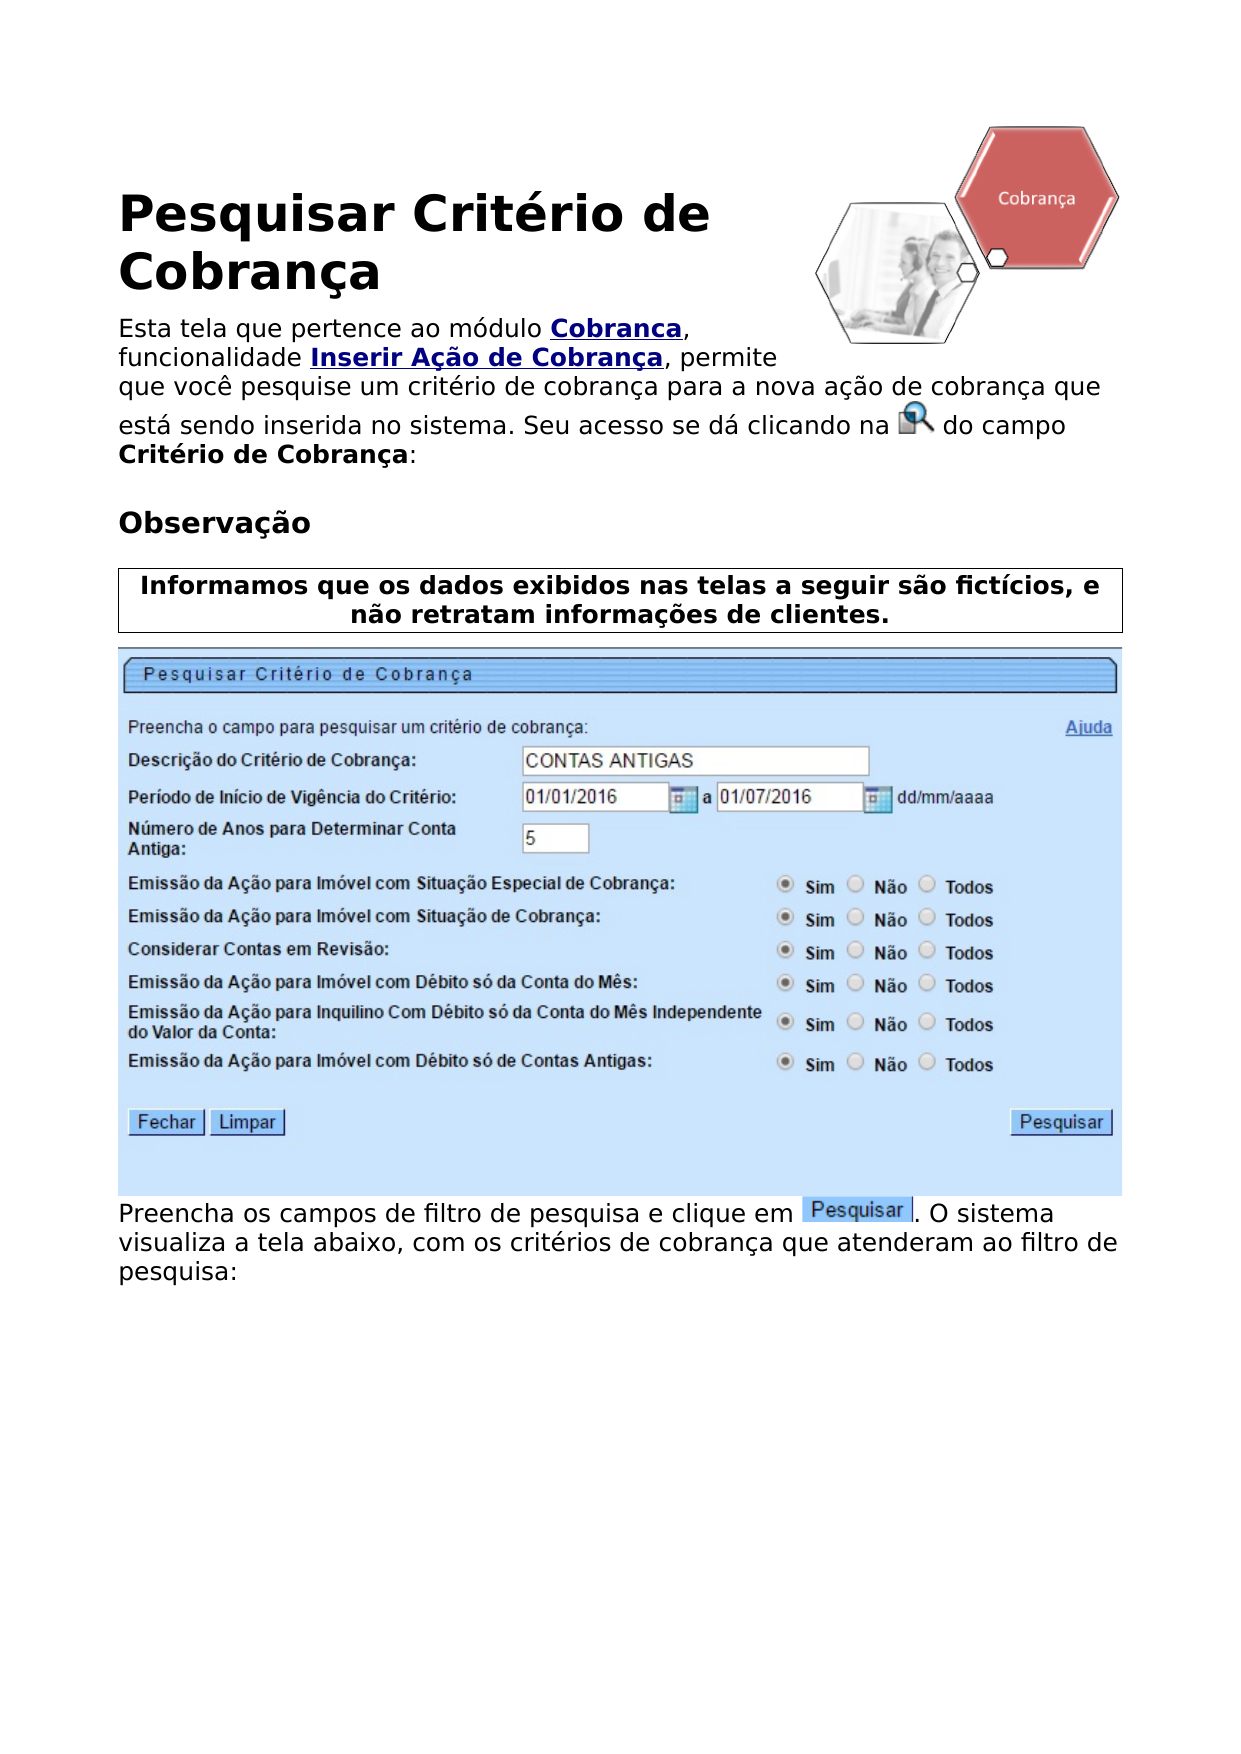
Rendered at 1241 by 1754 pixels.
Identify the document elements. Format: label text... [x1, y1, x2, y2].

picture [118, 647, 1123, 1222]
picture [898, 401, 935, 434]
subtitle Observação [118, 507, 1122, 541]
table_header Informamos que os dados exibidos nas telas a seguir são fictícios, e não retratam informações de clientes. [119, 569, 1122, 632]
text Preencha os campos de filtro de pesquisa e clique em . O sistema visualiza a tela abaixo, com os critérios de cobrança que atenderam ao filtro de pesquisa: [118, 1196, 1122, 1286]
picture [809, 118, 1123, 352]
subtitle Pesquisar Critério de Cobrança [118, 185, 809, 301]
text Esta tela que pertence ao módulo Cobranca, funcionalidade Inserir Ação de Cobrança, permite que você pesquise um critério de cobrança para a nova ação de cobrança que está sendo inserida no sistema. Seu acesso se dá clicando na do campo Critério de Cobrança: [118, 314, 1122, 469]
